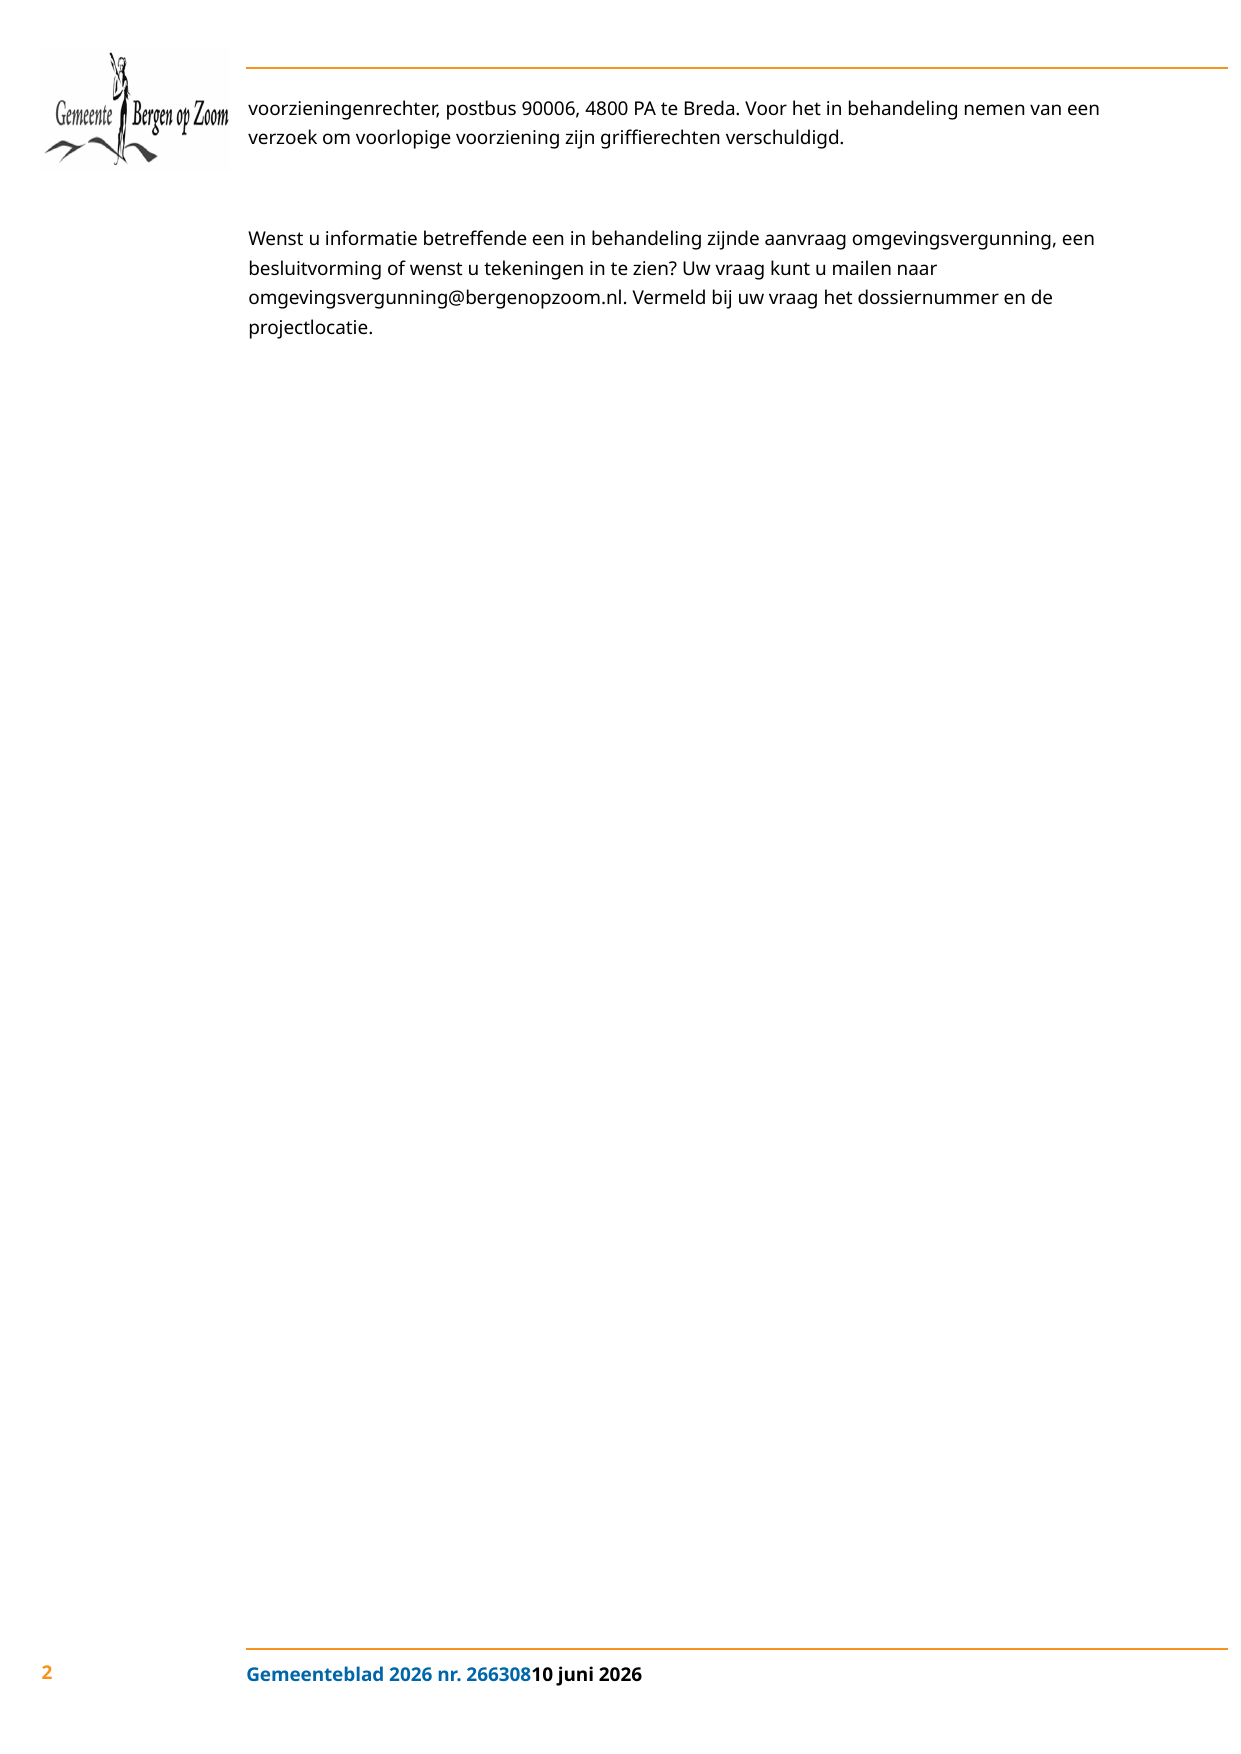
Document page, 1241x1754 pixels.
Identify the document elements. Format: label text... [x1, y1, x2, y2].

picture [41, 47, 231, 172]
text voorzieningenrechter, postbus 90006, 4800 PA te Breda. Voor het in behandeling nemen van een verzoek om voorlopige voorziening zijn griffierechten verschuldigd. [248, 95, 1152, 150]
text Wenst u informatie betreffende een in behandeling zijnde aanvraag omgevingsvergunning, een besluitvorming of wenst u tekeningen in te zien? Uw vraag kunt u mailen naar omgevingsvergunning@bergenopzoom.nl. Vermeld bij uw vraag het dossiernummer en de projectlocatie. [248, 225, 1152, 340]
